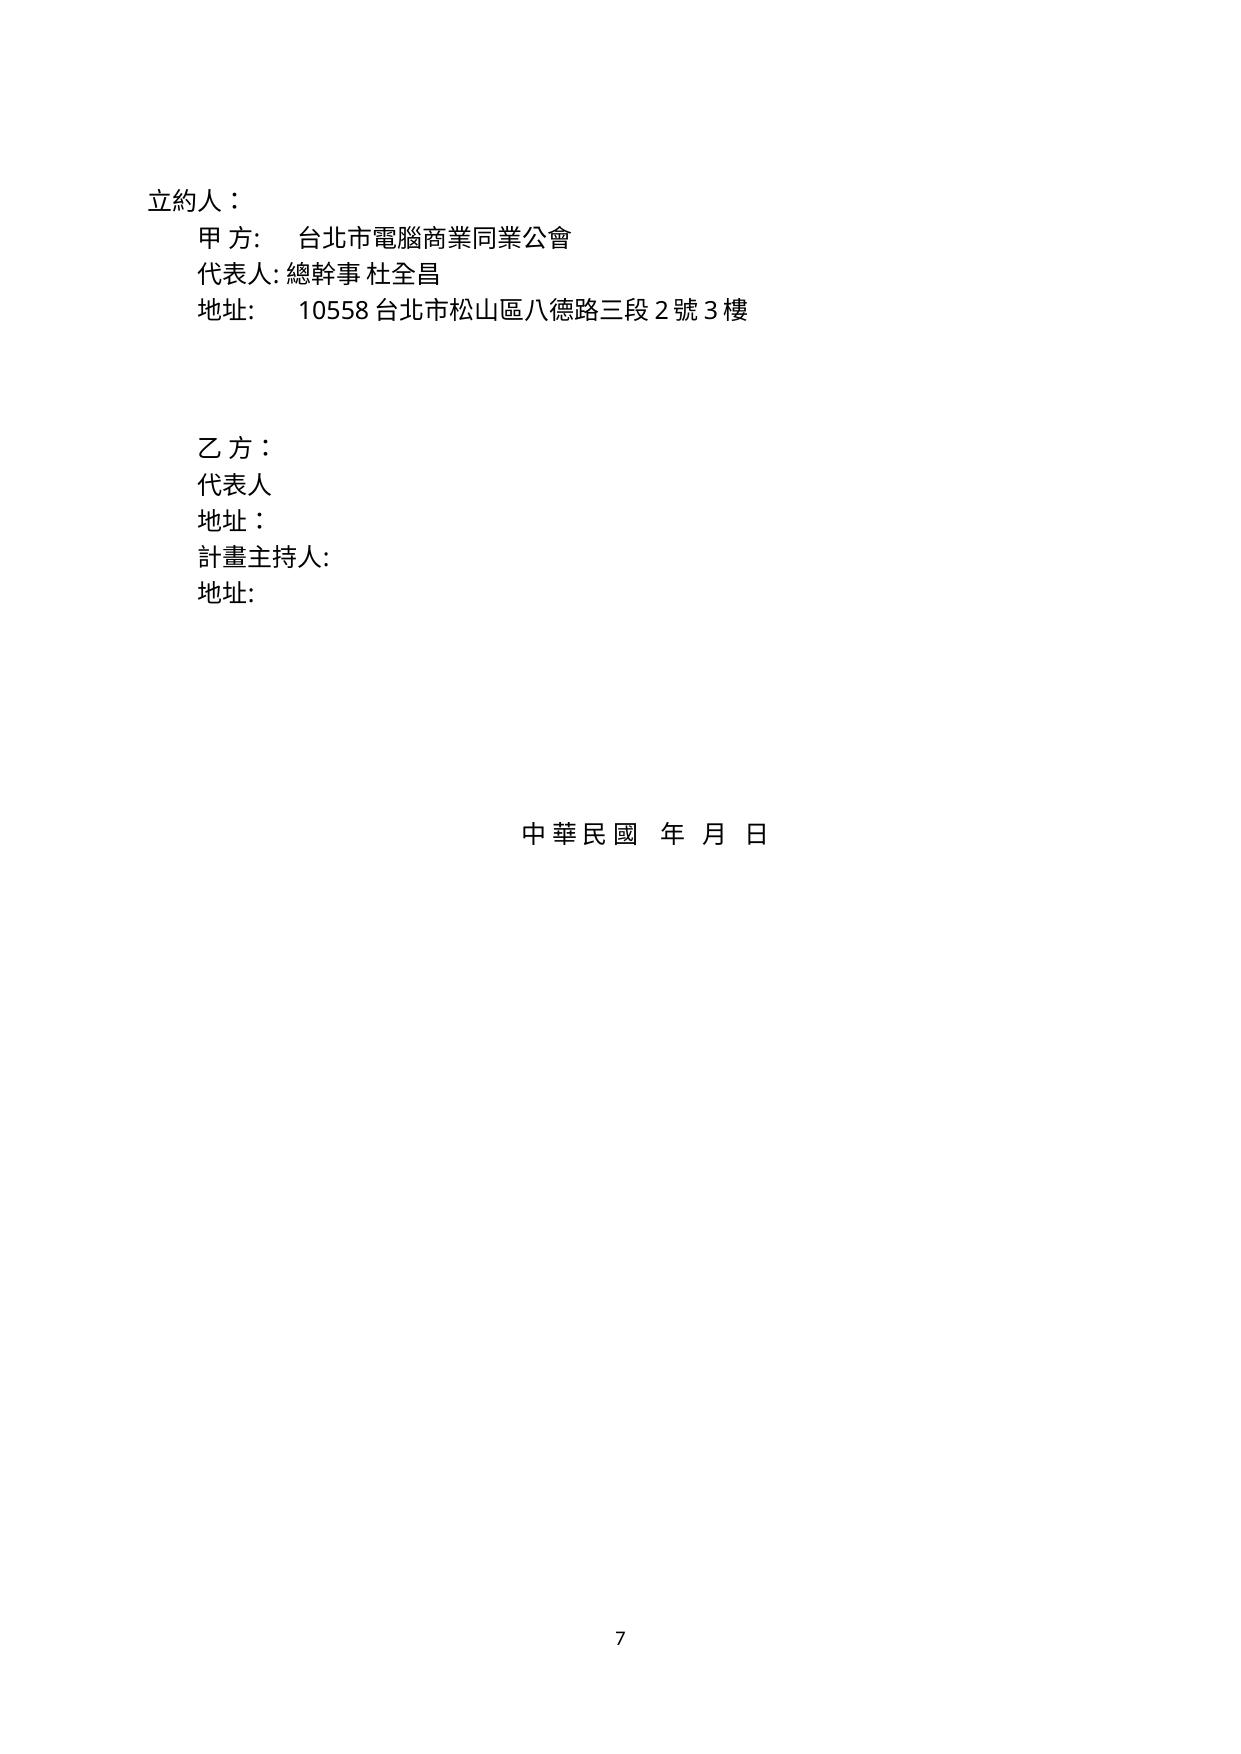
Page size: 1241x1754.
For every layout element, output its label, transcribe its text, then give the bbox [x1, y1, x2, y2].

list 中 華 民 國 年 月 日 [198, 814, 1092, 851]
list 甲 方: 台北市電腦商業同業公會 [198, 218, 1092, 254]
list 地址: [198, 574, 1092, 610]
list 計畫主持人: [198, 538, 1092, 574]
list 乙 方： [198, 429, 1092, 465]
list 立約人： [148, 182, 1092, 218]
list 代表人 [198, 465, 1092, 501]
list 地址: 10558台北市松山區八德路三段2號3樓 [198, 291, 1092, 327]
list 代表人: 總幹事 杜全昌 [198, 254, 1092, 291]
list 地址： [198, 501, 1092, 538]
